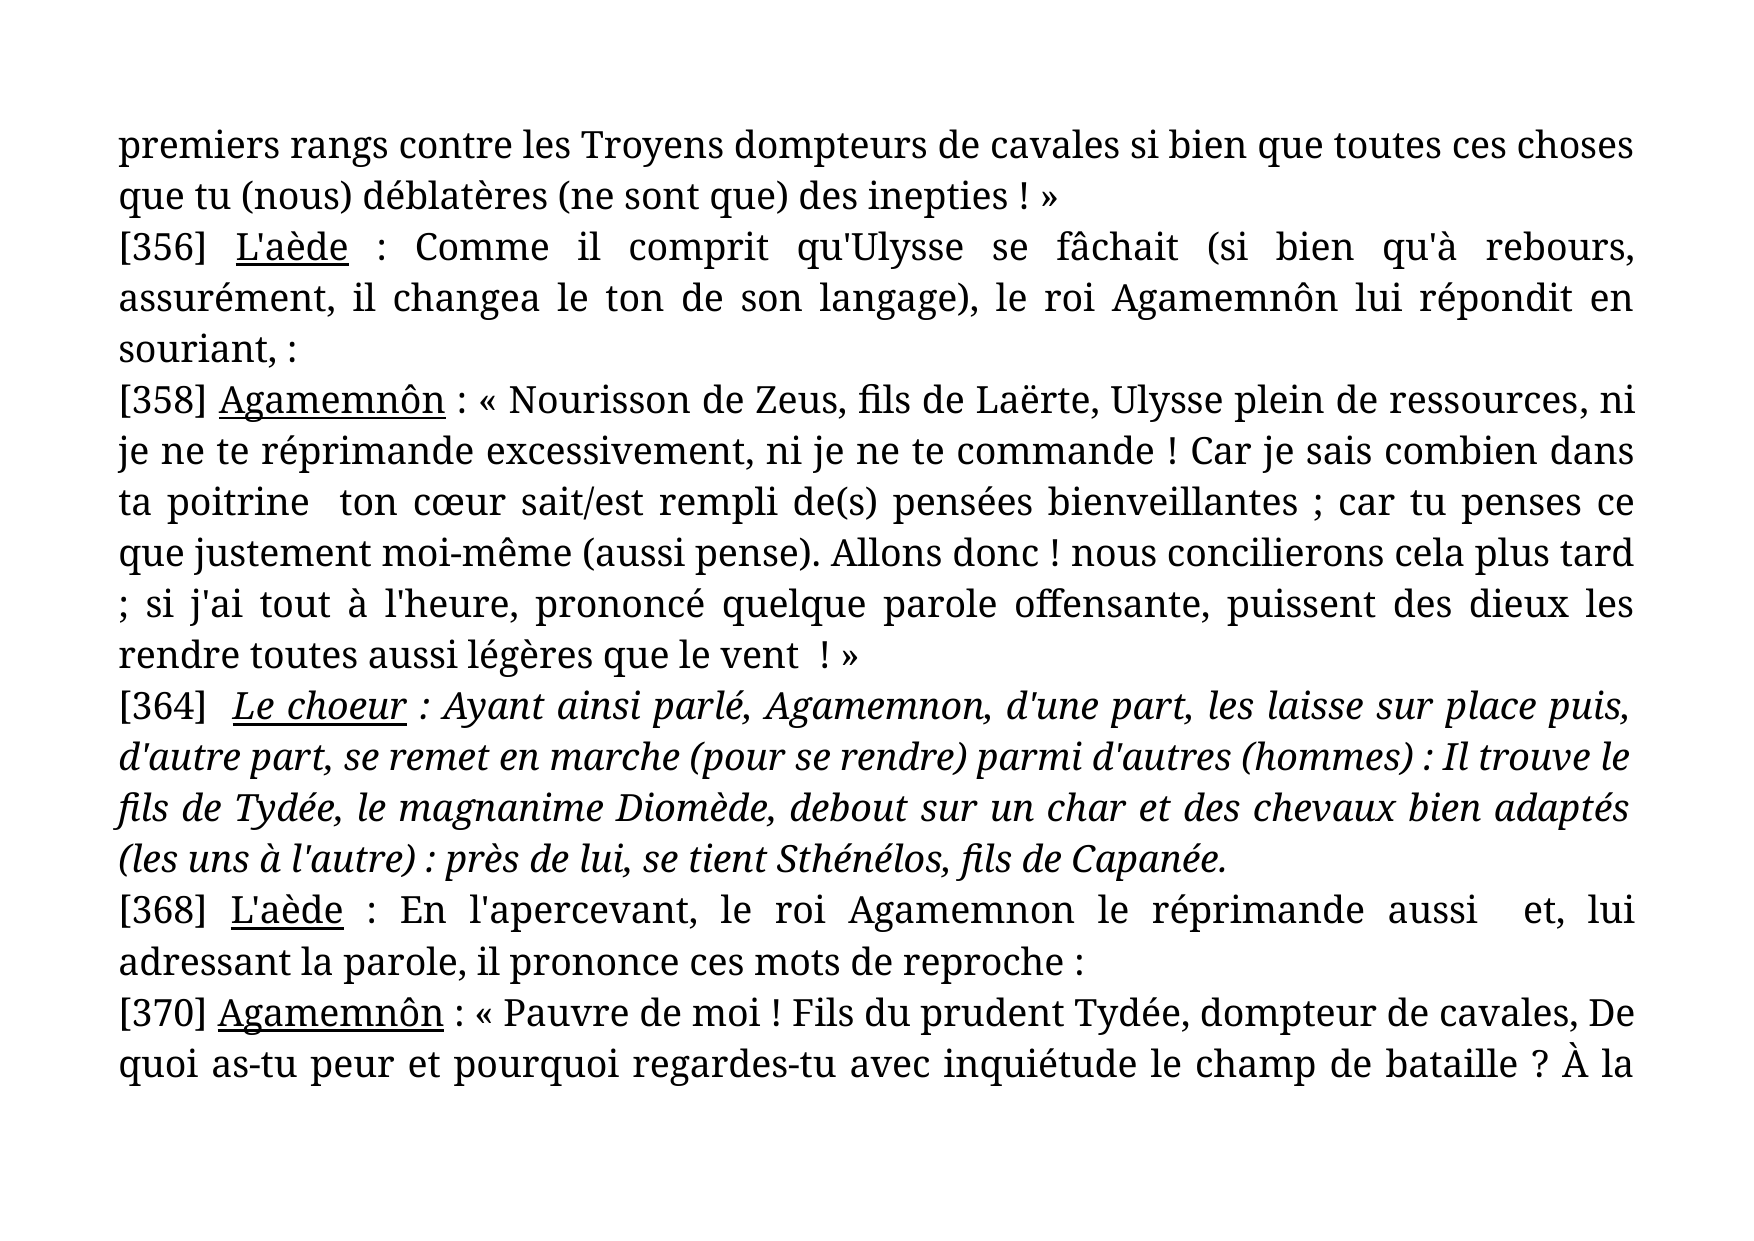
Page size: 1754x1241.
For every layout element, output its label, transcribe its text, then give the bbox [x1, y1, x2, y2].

text [356] L'aède : Comme il comprit qu'Ulysse se fâchait (si bien qu'à rebours, assurément, il changea le ton de son langage), le roi Agamemnôn lui répondit en souriant, : [118, 220, 1636, 373]
text [368] L'aède : En l'apercevant, le roi Agamemnon le réprimande aussi et, lui adressant la parole, il prononce ces mots de reproche : [118, 884, 1636, 986]
text [364] Le choeur : Ayant ainsi parlé, Agamemnon, d'une part, les laisse sur place puis, d'autre part, se remet en marche (pour se rendre) parmi d'autres (hommes) : Il trouve le fils de Tydée, le magnanime Diomède, debout sur un char et des chevaux bien adaptés (les uns à l'autre) : près de lui, se tient Sthénélos, fils de Capanée. [118, 679, 1636, 884]
text premiers rangs contre les Troyens dompteurs de cavales si bien que toutes ces choses que tu (nous) déblatères (ne sont que) des inepties ! » [118, 118, 1636, 220]
text [358] Agamemnôn : « Nourisson de Zeus, fils de Laërte, Ulysse plein de ressources, ni je ne te réprimande excessivement, ni je ne te commande ! Car je sais combien dans ta poitrine ton cœur sait/est rempli de(s) pensées bienveillantes ; car tu penses ce que justement moi-même (aussi pense). Allons donc ! nous concilierons cela plus tard ; si j'ai tout à l'heure, prononcé quelque parole offensante, puissent des dieux les rendre toutes aussi légères que le vent ! » [118, 373, 1636, 679]
text [370] Agamemnôn : « Pauvre de moi ! Fils du prudent Tydée, dompteur de cavales, De quoi as-tu peur et pourquoi regardes-tu avec inquiétude le champ de bataille ? À la [118, 986, 1636, 1088]
